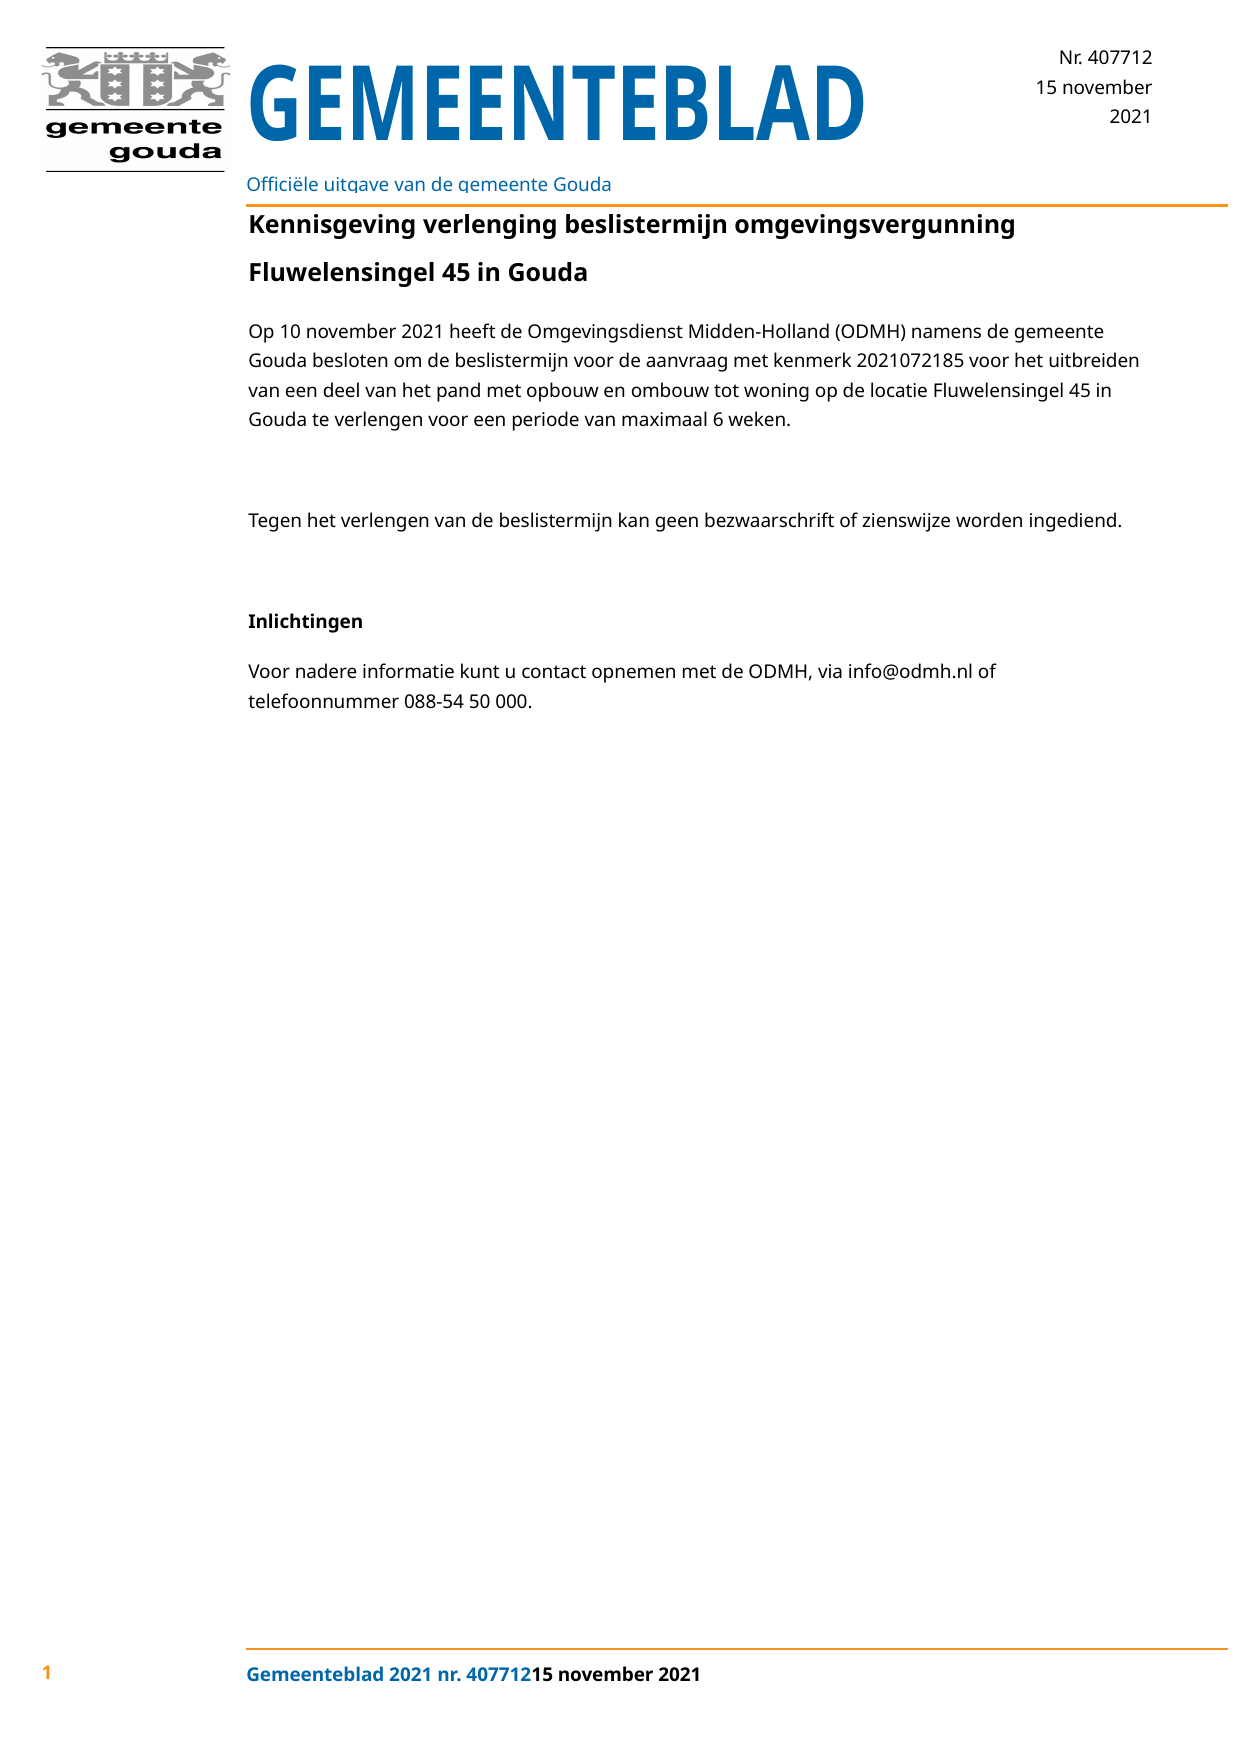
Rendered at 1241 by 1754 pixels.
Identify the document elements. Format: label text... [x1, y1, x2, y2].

text Op 10 november 2021 heeft de Omgevingsdienst Midden-Holland (ODMH) namens de gemeente Gouda besloten om de beslistermijn voor de aanvraag met kenmerk 2021072185 voor het uitbreiden van een deel van het pand met opbouw en ombouw tot woning op de locatie Fluwelensingel 45 in Gouda te verlengen voor een periode van maximaal 6 weken. [248, 318, 1152, 432]
text Voor nadere informatie kunt u contact opnemen met de ODMH, via info@odmh.nl of telefoonnummer 088-54 50 000. [248, 659, 1152, 714]
picture [41, 47, 231, 172]
text Inlichtingen [248, 608, 1152, 634]
text Kennisgeving verlenging beslistermijn omgevingsvergunning Fluwelensingel 45 in Gouda [248, 207, 1152, 288]
text Tegen het verlengen van de beslistermijn kan geen bezwaarschrift of zienswijze worden ingediend. [248, 507, 1152, 533]
